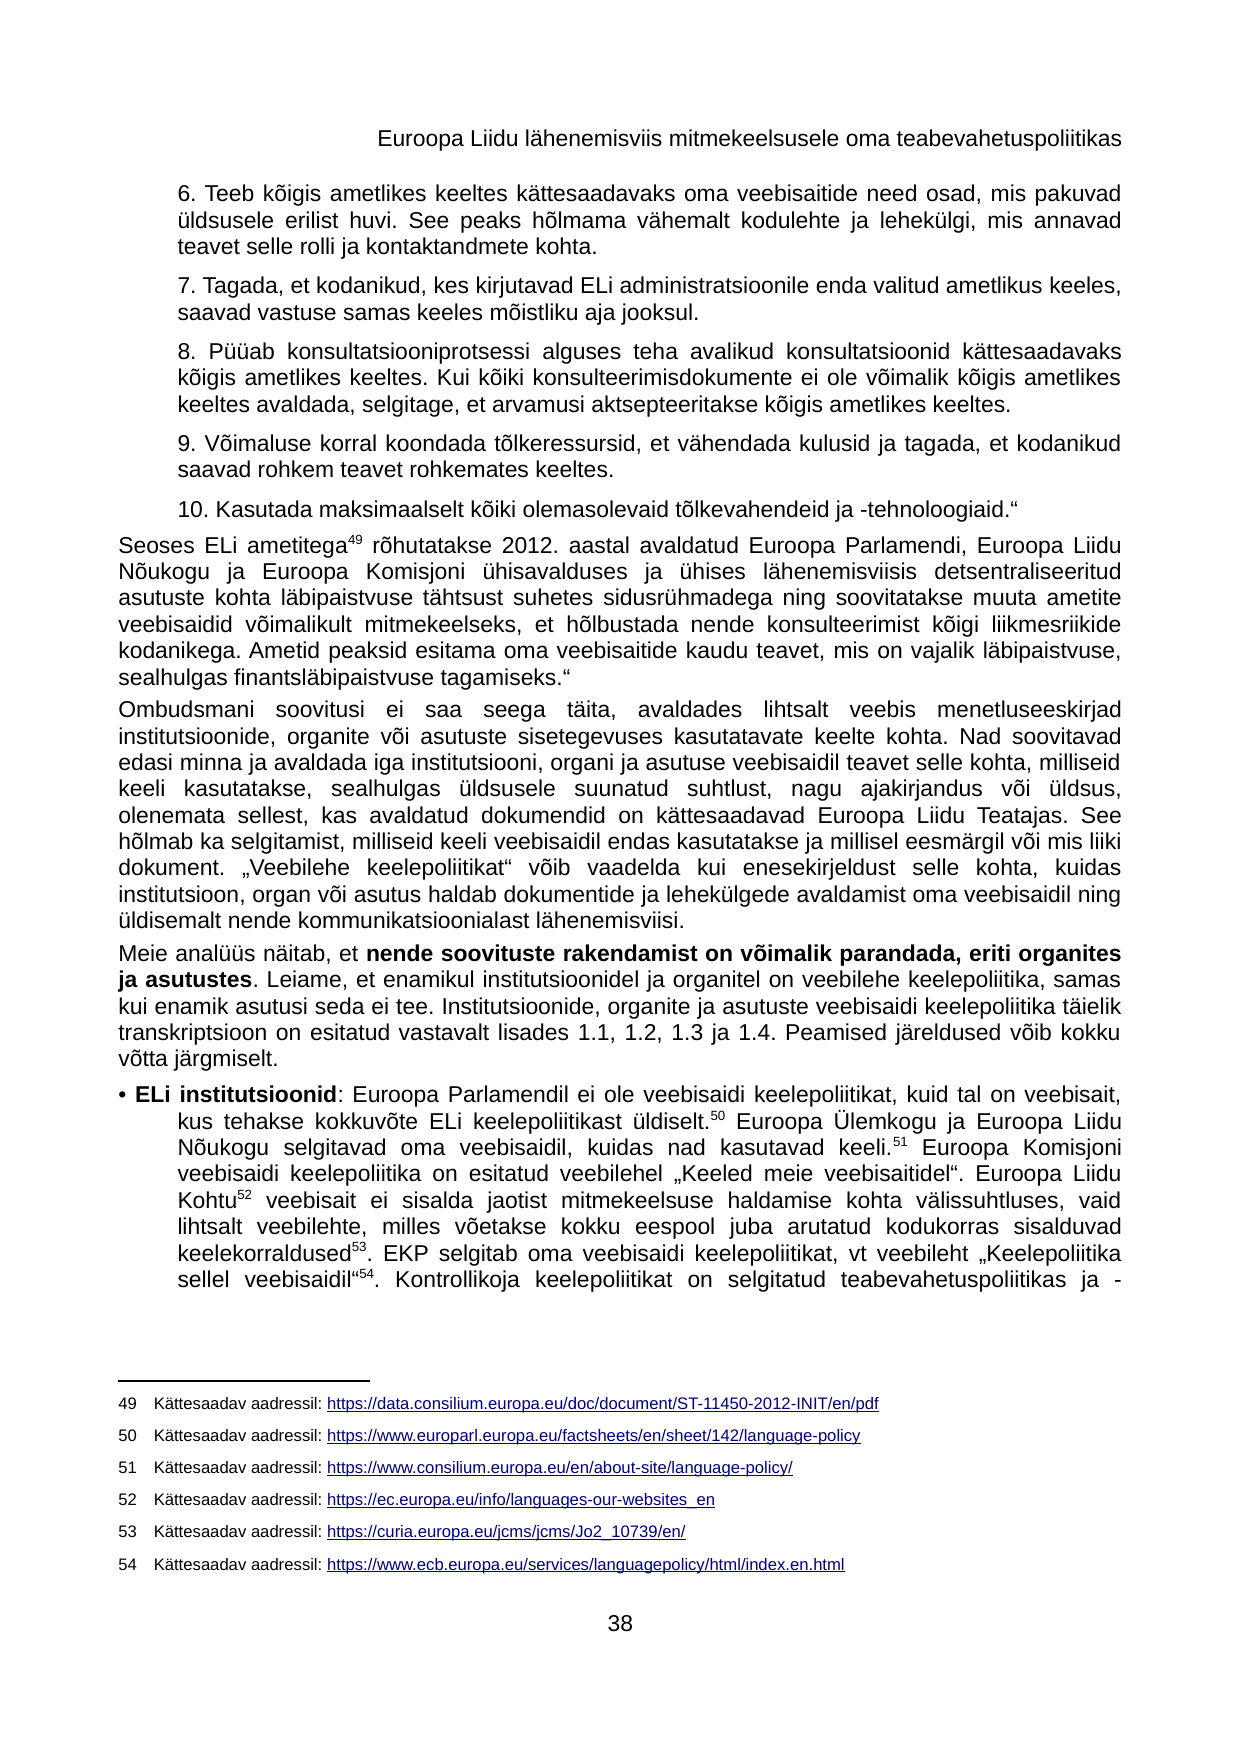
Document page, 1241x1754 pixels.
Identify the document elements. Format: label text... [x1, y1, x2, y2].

text 7. Tagada, et kodanikud, kes kirjutavad ELi administratsioonile enda valitud ametlikus keeles, saavad vastuse samas keeles mõistliku aja jooksul. [177, 272, 1122, 325]
text Kättesaadav aadressil: https://www.ecb.europa.eu/services/languagepolicy/html/index.en.html [118, 1554, 1122, 1573]
text • ELi institutsioonid: Euroopa Parlamendil ei ole veebisaidi keelepoliitikat, kuid tal on veebisait, kus tehakse kokkuvõte ELi keelepoliitikast üldiselt. Euroopa Ülemkogu ja Euroopa Liidu Nõukogu selgitavad oma veebisaidil, kuidas nad kasutavad keeli. Euroopa Komisjoni veebisaidi keelepoliitika on esitatud veebilehel „Keeled meie veebisaitidel“. Euroopa Liidu Kohtu veebisait ei sisalda jaotist mitmekeelsuse haldamise kohta välissuhtluses, vaid lihtsalt veebilehte, milles võetakse kokku eespool juba arutatud kodukorras sisalduvad keelekorraldused. EKP selgitab oma veebisaidi keelepoliitikat, vt veebileht „Keelepoliitika sellel veebisaidil“. Kontrollikoja keelepoliitikat on selgitatud teabevahetuspoliitikas ja [118, 1081, 1122, 1292]
text Kättesaadav aadressil: https://curia.europa.eu/jcms/jcms/Jo2_10739/en/ [118, 1522, 1122, 1541]
text Ombudsmani soovitusi ei saa seega täita, avaldades lihtsalt veebis menetluseeskirjad institutsioonide, organite või asutuste sisetegevuses kasutatavate keelte kohta. Nad soovitavad edasi minna ja avaldada iga institutsiooni, organi ja asutuse veebisaidil teavet selle kohta, milliseid keeli kasutatakse, sealhulgas üldsusele suunatud suhtlust, nagu ajakirjandus või üldsus, olenemata sellest, kas avaldatud dokumendid on kättesaadavad Euroopa Liidu Teatajas. See hõlmab ka selgitamist, milliseid keeli veebisaidil endas kasutatakse ja millisel eesmärgil või mis liiki dokument. „Veebilehe keelepoliitikat“ võib vaadelda kui enesekirjeldust selle kohta, kuidas institutsioon, organ või asutus haldab dokumentide ja lehekülgede avaldamist oma veebisaidil ning üldisemalt nende kommunikatsioonialast lähenemisviisi. [118, 696, 1122, 933]
text Meie analüüs näitab, et nende soovituste rakendamist on võimalik parandada, eriti organites ja asutustes. Leiame, et enamikul institutsioonidel ja organitel on veebilehe keelepoliitika, samas kui enamik asutusi seda ei tee. Institutsioonide, organite ja asutuste veebisaidi keelepoliitika täielik transkriptsioon on esitatud vastavalt lisades 1.1, 1.2, 1.3 ja 1.4. Peamised järeldused võib kokku võtta järgmiselt. [118, 940, 1122, 1072]
text Seoses ELi ametitega rõhutatakse 2012. aastal avaldatud Euroopa Parlamendi, Euroopa Liidu Nõukogu ja Euroopa Komisjoni ühisavalduses ja ühises lähenemisviisis detsentraliseeritud asutuste kohta läbipaistvuse tähtsust suhetes sidusrühmadega ning soovitatakse muuta ametite veebisaidid võimalikult mitmekeelseks, et hõlbustada nende konsulteerimist kõigi liikmesriikide kodanikega. Ametid peaksid esitama oma veebisaitide kaudu teavet, mis on vajalik läbipaistvuse, sealhulgas finantsläbipaistvuse tagamiseks.“ [118, 532, 1122, 690]
text Kättesaadav aadressil: https://www.consilium.europa.eu/en/about-site/language-policy/ [118, 1458, 1122, 1477]
text 10. Kasutada maksimaalselt kõiki olemasolevaid tõlkevahendeid ja -tehnoloogiaid.“ [177, 496, 1122, 522]
text 6. Teeb kõigis ametlikes keeltes kättesaadavaks oma veebisaitide need osad, mis pakuvad üldsusele erilist huvi. See peaks hõlmama vähemalt kodulehte ja lehekülgi, mis annavad teavet selle rolli ja kontaktandmete kohta. [177, 180, 1122, 259]
text Kättesaadav aadressil: https://ec.europa.eu/info/languages-our-websites_en [118, 1490, 1122, 1509]
text Kättesaadav aadressil: https://www.europarl.europa.eu/factsheets/en/sheet/142/language-policy [118, 1426, 1122, 1445]
text 9. Võimaluse korral koondada tõlkeressursid, et vähendada kulusid ja tagada, et kodanikud saavad rohkem teavet rohkemates keeltes. [177, 430, 1122, 483]
text 8. Püüab konsultatsiooniprotsessi alguses teha avalikud konsultatsioonid kättesaadavaks kõigis ametlikes keeltes. Kui kõiki konsulteerimisdokumente ei ole võimalik kõigis ametlikes keeltes avaldada, selgitage, et arvamusi aktsepteeritakse kõigis ametlikes keeltes. [177, 338, 1122, 417]
text Kättesaadav aadressil: https://data.consilium.europa.eu/doc/document/ST-11450-2012-INIT/en/pdf [118, 1394, 1122, 1413]
